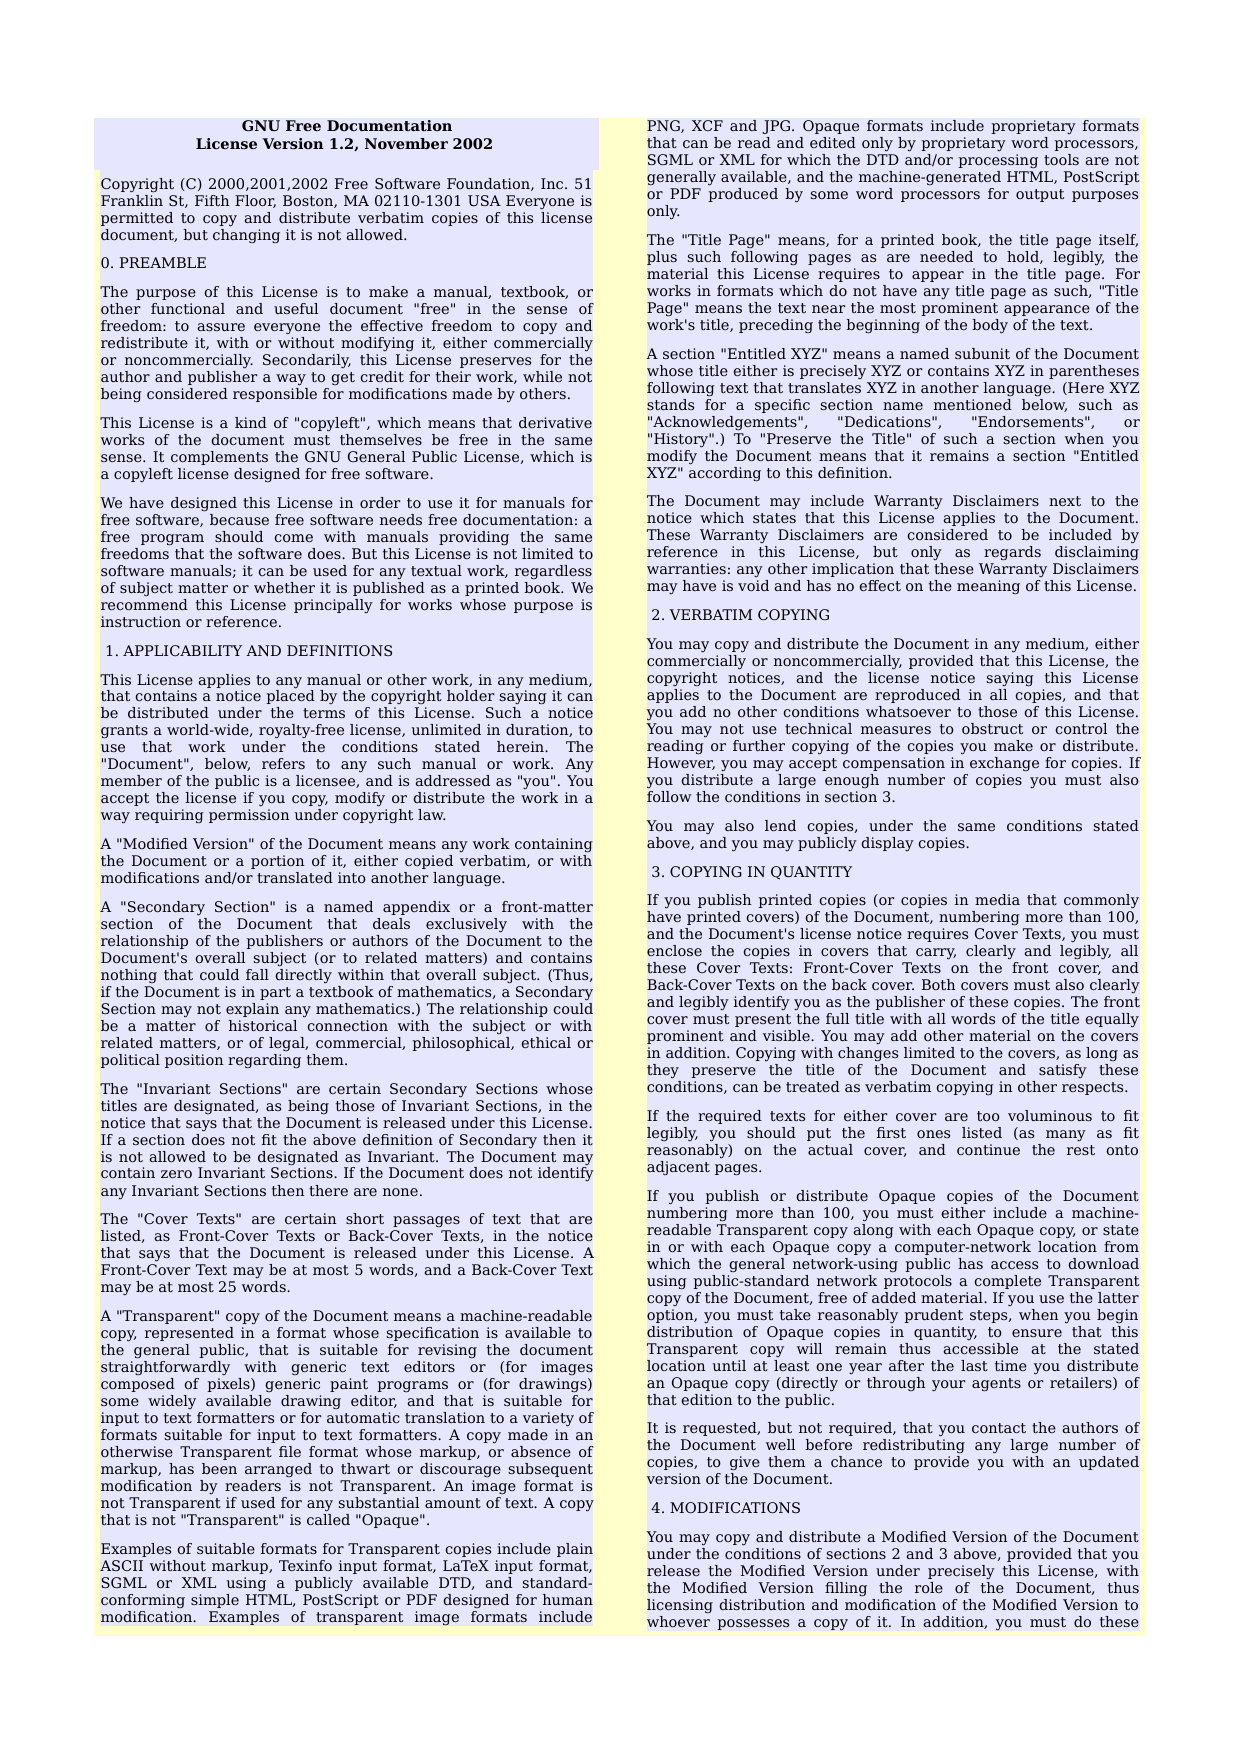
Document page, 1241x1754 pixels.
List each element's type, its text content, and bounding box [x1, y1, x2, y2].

text Copyright (C) 2000,2001,2002 Free Software Foundation, Inc. 51 Franklin St, Fifth Floor, Boston, MA 02110-1301 USA Everyone is permitted to copy and distribute verbatim copies of this license document, but changing it is not allowed. [100, 176, 593, 243]
text This License applies to any manual or other work, in any medium, that contains a notice placed by the copyright holder saying it can be distributed under the terms of this License. Such a notice grants a world-wide, royalty-free license, unlimited in duration, to use that work under the conditions stated herein. The "Document", below, refers to any such manual or work. Any member of the public is a licensee, and is addressed as "you". You accept the license if you copy, modify or distribute the work in a way requiring permission under copyright law. [100, 671, 593, 824]
text PNG, XCF and JPG. Opaque formats include proprietary formats that can be read and edited only by proprietary word processors, SGML or XML for which the DTD and/or processing tools are not generally available, and the machine-generated HTML, PostScript or PDF produced by some word processors for output purposes only. [647, 118, 1140, 220]
text The Document may include Warranty Disclaimers next to the notice which states that this License applies to the Document. These Warranty Disclaimers are considered to be included by reference in this License, but only as regards disclaiming warranties: any other implication that these Warranty Disclaimers may have is void and has no effect on the meaning of this License. [647, 493, 1140, 595]
text You may also lend copies, under the same conditions stated above, and you may publicly display copies. [647, 818, 1140, 852]
text If you publish or distribute Opaque copies of the Document numbering more than 100, you must either include a machine-readable Transparent copy along with each Opaque copy, or state in or with each Opaque copy a computer-network location from which the general network-using public has access to download using public-standard network protocols a complete Transparent copy of the Document, free of added material. If you use the latter option, you must take reasonably prudent steps, when you begin distribution of Opaque copies in quantity, to ensure that this Transparent copy will remain thus accessible at the stated location until at least one year after the last time you distribute an Opaque copy (directly or through your agents or retailers) of that edition to the public. [647, 1188, 1140, 1408]
text You may copy and distribute a Modified Version of the Document under the conditions of sections 2 and 3 above, provided that you release the Modified Version under precisely this License, with the Modified Version filling the role of the Document, thus licensing distribution and modification of the Modified Version to whoever possesses a copy of it. In addition, you must do these [647, 1529, 1140, 1631]
text If you publish printed copies (or copies in media that commonly have printed covers) of the Document, numbering more than 100, and the Document's license notice requires Cover Texts, you must enclose the copies in covers that carry, clearly and legibly, all these Cover Texts: Front-Cover Texts on the front cover, and Back-Cover Texts on the back cover. Both covers must also clearly and legibly identify you as the publisher of these copies. The front cover must present the full title with all words of the title equally prominent and visible. You may add other material on the covers in addition. Copying with changes limited to the covers, as long as they preserve the title of the Document and satisfy these conditions, can be treated as verbatim copying in other respects. [647, 892, 1140, 1096]
text It is requested, but not required, that you contact the authors of the Document well before redistributing any large number of copies, to give them a chance to provide you with an updated version of the Document. [647, 1420, 1140, 1488]
text We have designed this License in order to use it for manuals for free software, because free software needs free documentation: a free program should come with manuals providing the same freedoms that the software does. But this License is not limited to software manuals; it can be used for any textual work, regardless of subject matter or whether it is published as a printed book. We recommend this License principally for works whose purpose is instruction or reference. [100, 495, 593, 631]
text 3. COPYING IN QUANTITY [647, 863, 1140, 880]
text The "Invariant Sections" are certain Secondary Sections whose titles are designated, as being those of Invariant Sections, in the notice that says that the Document is released under this License. If a section does not fit the above definition of Secondary then it is not allowed to be designated as Invariant. The Document may contain zero Invariant Sections. If the Document does not identify any Invariant Sections then there are none. [100, 1081, 593, 1199]
text License Version 1.2, November 2002 [94, 135, 599, 152]
text A "Modified Version" of the Document means any work containing the Document or a portion of it, either copied verbatim, or with modifications and/or translated into another language. [100, 836, 593, 887]
text GNU Free Documentation [94, 118, 599, 135]
text The "Title Page" means, for a printed book, the title page itself, plus such following pages as are needed to hold, legibly, the material this License requires to appear in the title page. For works in formats which do not have any title page as such, "Title Page" means the text near the most prominent appearance of the work's title, preceding the beginning of the body of the text. [647, 232, 1140, 334]
text You may copy and distribute the Document in any medium, either commercially or noncommercially, provided that this License, the copyright notices, and the license notice saying this License applies to the Document are reproduced in all copies, and that you add no other conditions whatsoever to those of this License. You may not use technical measures to obstruct or control the reading or further copying of the copies you make or distribute. However, you may accept compensation in exchange for copies. If you distribute a large enough number of copies you must also follow the conditions in section 3. [647, 636, 1140, 806]
text 0. PREAMBLE [100, 255, 593, 272]
text The purpose of this License is to make a manual, textbook, or other functional and useful document "free" in the sense of freedom: to assure everyone the effective freedom to copy and redistribute it, with or without modifying it, either commercially or noncommercially. Secondarily, this License preserves for the author and publisher a way to get credit for their work, while not being considered responsible for modifications made by others. [100, 284, 593, 403]
text A "Transparent" copy of the Document means a machine-readable copy, represented in a format whose specification is available to the general public, that is suitable for revising the document straightforwardly with generic text editors or (for images composed of pixels) generic paint programs or (for drawings) some widely available drawing editor, and that is suitable for input to text formatters or for automatic translation to a variety of formats suitable for input to text formatters. A copy made in an otherwise Transparent file format whose markup, or absence of markup, has been arranged to thwart or discourage subsequent modification by readers is not Transparent. An image format is not Transparent if used for any substantial amount of text. A copy that is not "Transparent" is called "Opaque". [100, 1308, 593, 1529]
text 4. MODIFICATIONS [647, 1500, 1140, 1517]
text 2. VERBATIM COPYING [647, 607, 1140, 624]
text Examples of suitable formats for Transparent copies include plain ASCII without markup, Texinfo input format, LaTeX input format, SGML or XML using a publicly available DTD, and standard-conforming simple HTML, PostScript or PDF designed for human modification. Examples of transparent image formats include [100, 1541, 593, 1626]
text A section "Entitled XYZ" means a named subunit of the Document whose title either is precisely XYZ or contains XYZ in parentheses following text that translates XYZ in another language. (Here XYZ stands for a specific section name mentioned below, such as "Acknowledgements", "Dedications", "Endorsements", or "History".) To "Preserve the Title" of such a section when you modify the Document means that it remains a section "Entitled XYZ" according to this definition. [647, 346, 1140, 481]
text The "Cover Texts" are certain short passages of text that are listed, as Front-Cover Texts or Back-Cover Texts, in the notice that says that the Document is released under this License. A Front-Cover Text may be at most 5 words, and a Back-Cover Text may be at most 25 words. [100, 1211, 593, 1296]
text This License is a kind of "copyleft", which means that derivative works of the document must themselves be free in the same sense. It complements the GNU General Public License, which is a copyleft license designed for free software. [100, 415, 593, 483]
text A "Secondary Section" is a named appendix or a front-matter section of the Document that deals exclusively with the relationship of the publishers or authors of the Document to the Document's overall subject (or to related matters) and contains nothing that could fall directly within that overall subject. (Thus, if the Document is in part a textbook of mathematics, a Secondary Section may not explain any mathematics.) The relationship could be a matter of historical connection with the subject or with related matters, or of legal, commercial, philosophical, ethical or political position regarding them. [100, 899, 593, 1069]
text If the required texts for either cover are too voluminous to fit legibly, you should put the first ones listed (as many as fit reasonably) on the actual cover, and continue the rest onto adjacent pages. [647, 1108, 1140, 1176]
text 1. APPLICABILITY AND DEFINITIONS [100, 642, 593, 659]
